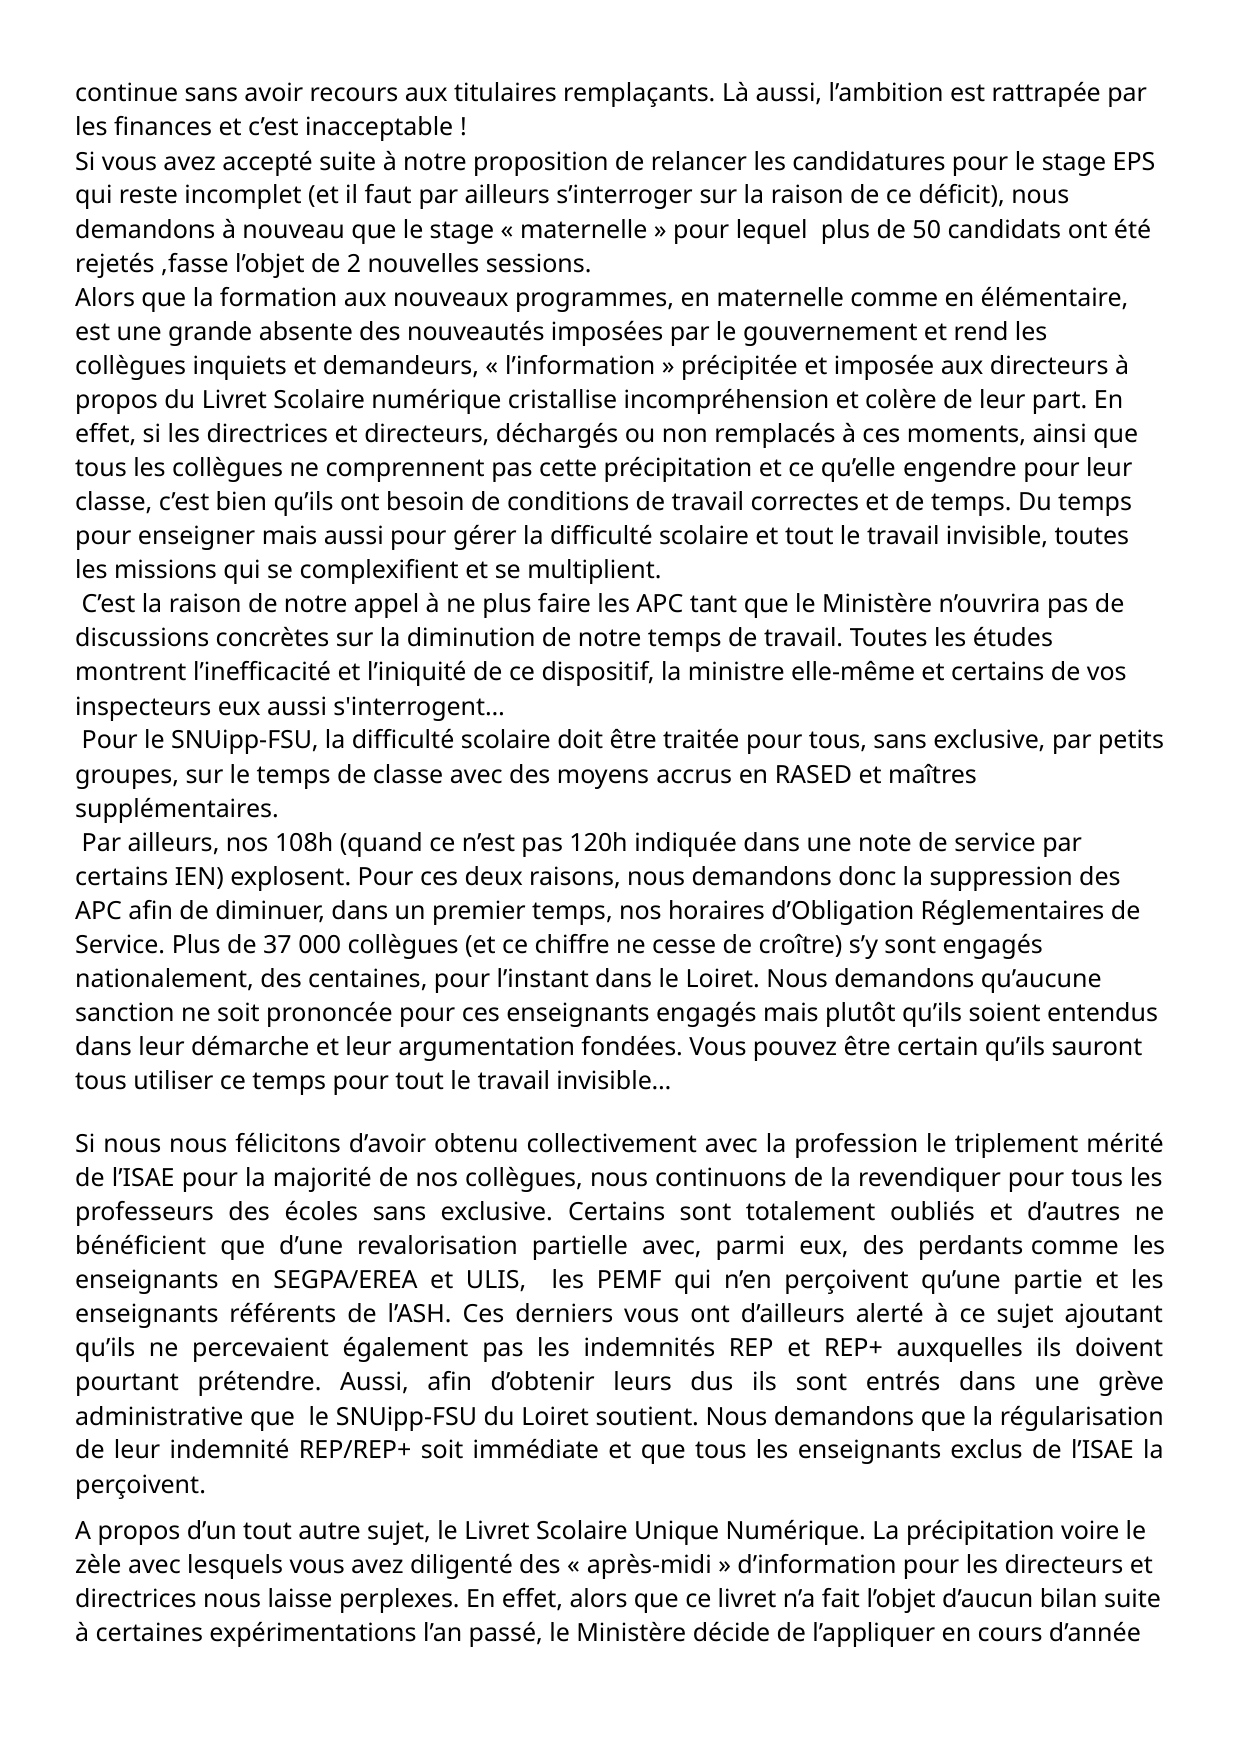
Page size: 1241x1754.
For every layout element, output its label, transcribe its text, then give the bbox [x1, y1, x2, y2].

text Par ailleurs, nos 108h (quand ce n’est pas 120h indiquée dans une note de service par certains IEN) explosent. Pour ces deux raisons, nous demandons donc la suppression des APC afin de diminuer, dans un premier temps, nos horaires d’Obligation Réglementaires de Service. Plus de 37 000 collègues (et ce chiffre ne cesse de croître) s’y sont engagés nationalement, des centaines, pour l’instant dans le Loiret. Nous demandons qu’aucune sanction ne soit prononcée pour ces enseignants engagés mais plutôt qu’ils soient entendus dans leur démarche et leur argumentation fondées. Vous pouvez être certain qu’ils sauront tous utiliser ce temps pour tout le travail invisible… [75, 824, 1165, 1097]
text continue sans avoir recours aux titulaires remplaçants. Là aussi, l’ambition est rattrapée par les finances et c’est inacceptable ! [75, 75, 1165, 143]
text Pour le SNUipp-FSU, la difficulté scolaire doit être traitée pour tous, sans exclusive, par petits groupes, sur le temps de classe avec des moyens accrus en RASED et maîtres supplémentaires. [75, 722, 1165, 824]
text A propos d’un tout autre sujet, le Livret Scolaire Unique Numérique. La précipitation voire le zèle avec lesquels vous avez diligenté des « après-midi » d’information pour les directeurs et directrices nous laisse perplexes. En effet, alors que ce livret n’a fait l’objet d’aucun bilan suite à certaines expérimentations l’an passé, le Ministère décide de l’appliquer en cours d’année [75, 1513, 1165, 1649]
text Si vous avez accepté suite à notre proposition de relancer les candidatures pour le stage EPS qui reste incomplet (et il faut par ailleurs s’interroger sur la raison de ce déficit), nous demandons à nouveau que le stage « maternelle » pour lequel plus de 50 candidats ont été rejetés ,fasse l’objet de 2 nouvelles sessions. [75, 143, 1165, 279]
text C’est la raison de notre appel à ne plus faire les APC tant que le Ministère n’ouvrira pas de discussions concrètes sur la diminution de notre temps de travail. Toutes les études montrent l’inefficacité et l’iniquité de ce dispositif, la ministre elle-même et certains de vos inspecteurs eux aussi s'interrogent… [75, 586, 1165, 722]
text Alors que la formation aux nouveaux programmes, en maternelle comme en élémentaire, est une grande absente des nouveautés imposées par le gouvernement et rend les collègues inquiets et demandeurs, « l’information » précipitée et imposée aux directeurs à propos du Livret Scolaire numérique cristallise incompréhension et colère de leur part. En effet, si les directrices et directeurs, déchargés ou non remplacés à ces moments, ainsi que tous les collègues ne comprennent pas cette précipitation et ce qu’elle engendre pour leur classe, c’est bien qu’ils ont besoin de conditions de travail correctes et de temps. Du temps pour enseigner mais aussi pour gérer la difficulté scolaire et tout le travail invisible, toutes les missions qui se complexifient et se multiplient. [75, 279, 1165, 586]
text Si nous nous félicitons d’avoir obtenu collectivement avec la profession le triplement mérité de l’ISAE pour la majorité de nos collègues, nous continuons de la revendiquer pour tous les professeurs des écoles sans exclusive. Certains sont totalement oubliés et d’autres ne bénéficient que d’une revalorisation partielle avec, parmi eux, des perdants comme les enseignants en SEGPA/EREA et ULIS, les PEMF qui n’en perçoivent qu’une partie et les enseignants référents de l’ASH. Ces derniers vous ont d’ailleurs alerté à ce sujet ajoutant qu’ils ne percevaient également pas les indemnités REP et REP+ auxquelles ils doivent pourtant prétendre. Aussi, afin d’obtenir leurs dus ils sont entrés dans une grève administrative que le SNUipp-FSU du Loiret soutient. Nous demandons que la régularisation de leur indemnité REP/REP+ soit immédiate et que tous les enseignants exclus de l’ISAE la perçoivent. [75, 1126, 1165, 1500]
